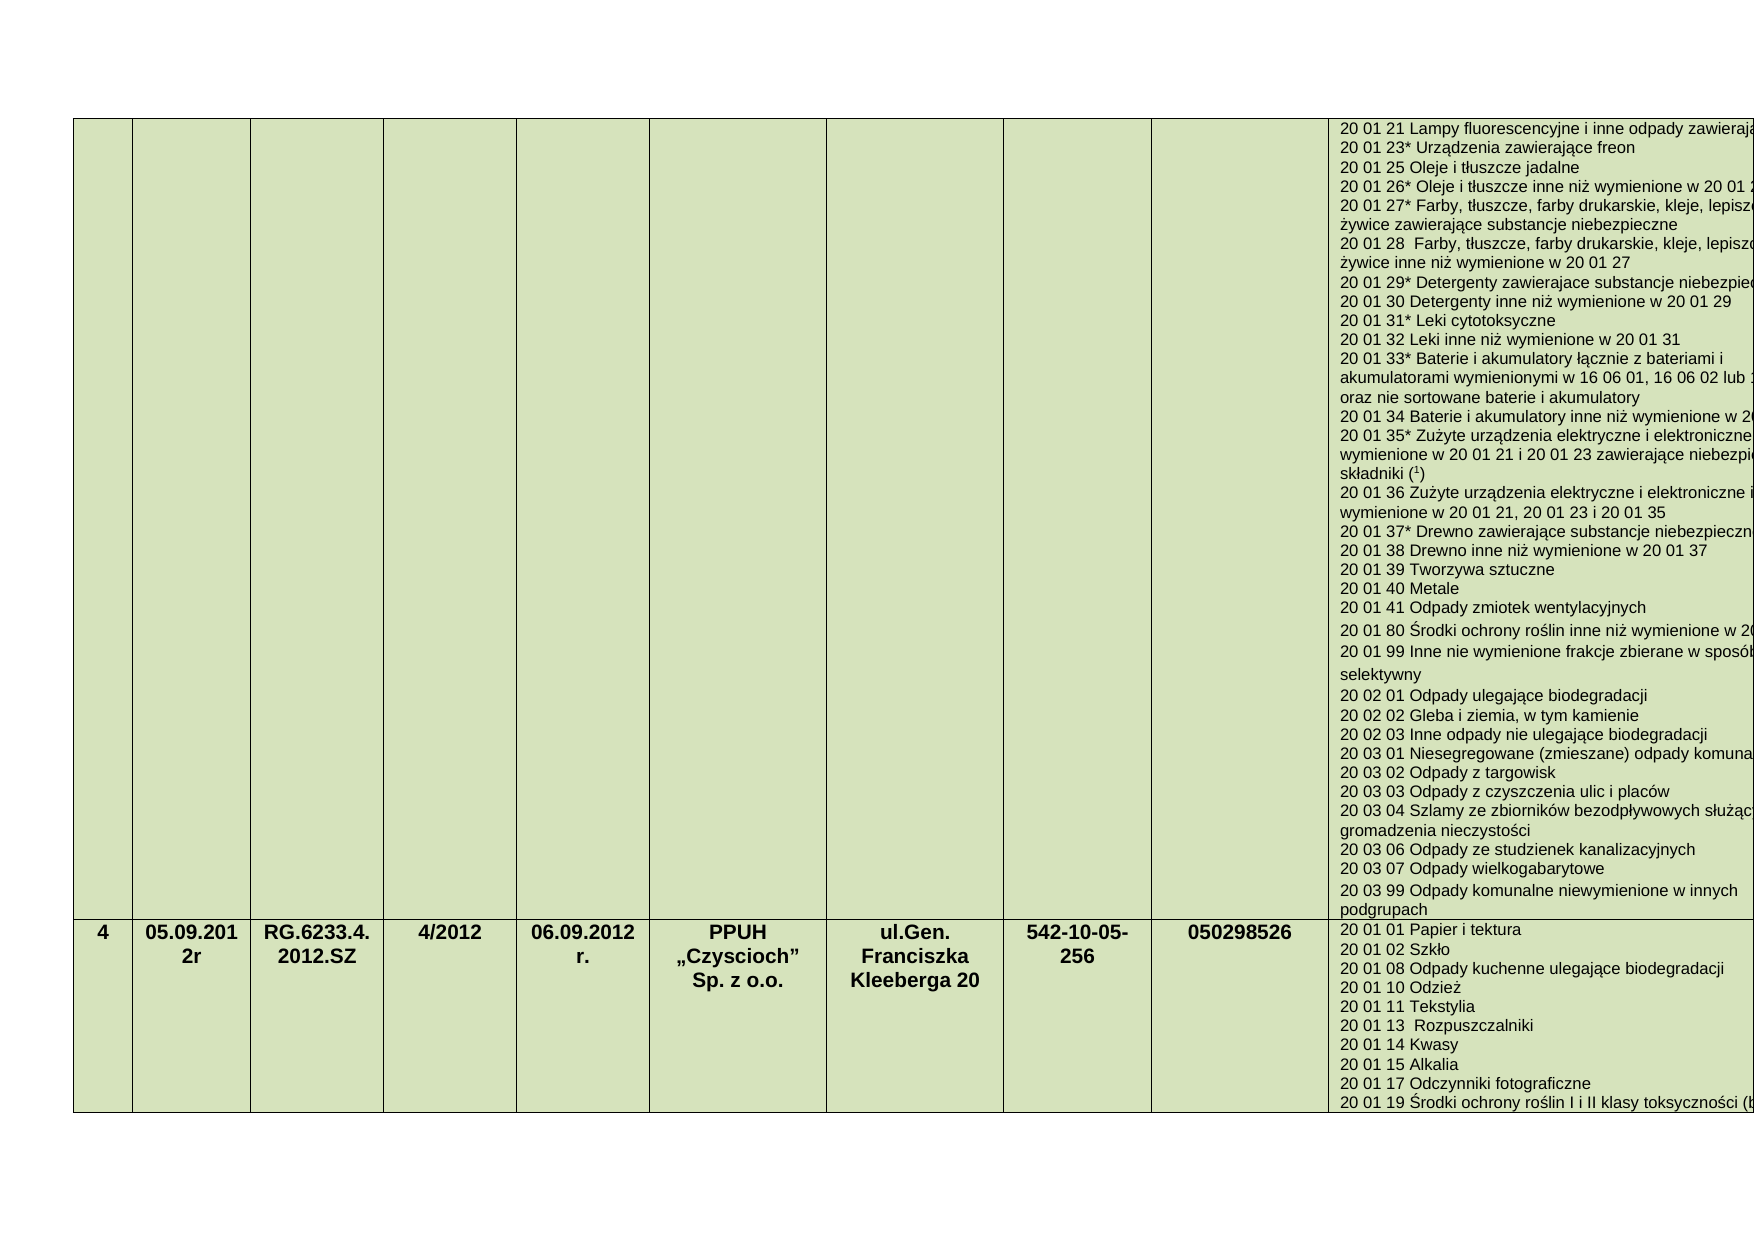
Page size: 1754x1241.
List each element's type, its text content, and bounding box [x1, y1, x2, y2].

table_cell ul.Gen. Franciszka Kleeberga 20 [827, 920, 1003, 1112]
table_cell [133, 119, 250, 919]
table_cell 4/2012 [384, 920, 516, 1112]
table_cell [827, 119, 1003, 919]
table_cell 542-10-05-256 [1004, 920, 1151, 1112]
table_cell 20 01 01 Papier i tektura 20 01 02 Szkło 20 01 08 Odpady kuchenne ulegające biodegradacji 20 01 10 Odzież 20 01 11 Tekstylia 20 01 13 Rozpuszczalniki 20 01 14 Kwasy 20 01 15 Alkalia 20 01 17 Odczynniki fotograficzne 20 01 19 Środki ochrony roślin I i II klasy toksyczności (bardzo toksyczne i toksyczne np.herbicydy, insektycydy) 20 01 21 Lampy fluorescencyjne i inne odpady zawierające rtęć 20 01 23* Urządzenia zawierające freon 20 01 25 Oleje i tłuszcze jadalne 20 01 26* Oleje i tłuszcze inne niż wymienione w 20 01 25 20 01 27* Farby, tłuszcze, farby drukarskie, kleje, lepiszcze i żywice zawierające substancje niebezpieczne 20 01 28 Farby, tłuszcze, farby drukarskie, kleje, lepiszcze i żywice inne niż wymienione w 20 01 27 20 01 29* Detergenty zawierajace substancje niebezpieczne 20 01 30 Detergenty inne niż wymienione w 20 01 29 20 01 31* Leki cytotoksyczne 20 01 32 Leki inne niż wymienione w 20 01 31 20 01 33* Baterie i akumulatory łącznie z bateriami i akumulatorami wymienionymi w 16 06 01, 16 06 02 lub 16 06 03 oraz nie sortowane baterie i akumulatory 20 01 34 Baterie i akumulatory inne niż wymienione w 20 01 33 20 01 35* Zużyte urządzenia elektryczne i elektroniczne inne niż wymienione w 20 01 21 i 20 01 23 zawierające niebezpieczne składniki (1) 20 01 36 Zużyte urządzenia elektryczne i elektroniczne inne niż wymienione w 20 01 21, 20 01 23 i 20 01 35 20 01 37* Drewno zawierające substancje niebezpieczne 20 01 38 Drewno inne niż wymienione w 20 01 37 20 01 39 Tworzywa sztuczne 20 01 40 Metale 20 01 41 Odpady zmiotek wentylacyjnych 20 01 80 Środki ochrony roślin inne niż wymienione w 20 01 19 20 01 99 Inne nie wymienione frakcje zbierane w sposób selektywny 20 02 01 Odpady ulegające biodegradacji 20 02 02 Gleba i ziemia, w tym kamienie 20 02 03 Inne odpady nie ulegające biodegradacji 20 03 01 Niesegregowane (zmieszane) odpady komunalne 20 03 02 Odpady z targowisk 20 03 03 Odpady z czyszczenia ulic i placów 20 03 04 Szlamy ze zbiorników bezodpływowych służących do gromadzenia nieczystości 20 03 06 Odpady ze studzienek kanalizacyjnych 20 03 07 Odpady wielkogabarytowe 20 03 99 Odpady komunalne niewymienione w innych podgrupach [1329, 920, 1753, 1112]
table_cell 05.09.2012r [133, 920, 250, 1112]
table_cell 050298526 [1152, 920, 1328, 1112]
table_cell [517, 119, 649, 919]
table_cell 4 [74, 920, 132, 1112]
table_cell [74, 119, 132, 919]
table_cell PPUH „Czyscioch” Sp. z o.o. [650, 920, 826, 1112]
table_cell [1152, 119, 1328, 919]
table_cell [650, 119, 826, 919]
table_cell [1004, 119, 1151, 919]
table_cell RG.6233.4.2012.SZ [251, 920, 383, 1112]
table_cell 20 01 01 Papier i tektura 20 01 02 Szkło 20 01 08 Odpady kuchenne ulegające biodegradacji 20 01 10 Odzież 20 01 11 Tekstylia 20 01 13 Rozpuszczalniki 20 01 14 Kwasy 20 01 15 Alkalia 20 01 17 Odczynniki fotograficzne 20 01 19 Środki ochrony roślin I i II klasy toksyczności (bardzo toksyczne i toksyczne np.herbicydy, insektycydy) 20 01 21 Lampy fluorescencyjne i inne odpady zawierające rtęć 20 01 23* Urządzenia zawierające freon 20 01 25 Oleje i tłuszcze jadalne 20 01 26* Oleje i tłuszcze inne niż wymienione w 20 01 25 20 01 27* Farby, tłuszcze, farby drukarskie, kleje, lepiszcze i żywice zawierające substancje niebezpieczne 20 01 28 Farby, tłuszcze, farby drukarskie, kleje, lepiszcze i żywice inne niż wymienione w 20 01 27 20 01 29* Detergenty zawierajace substancje niebezpieczne 20 01 30 Detergenty inne niż wymienione w 20 01 29 20 01 31* Leki cytotoksyczne 20 01 32 Leki inne niż wymienione w 20 01 31 20 01 33* Baterie i akumulatory łącznie z bateriami i akumulatorami wymienionymi w 16 06 01, 16 06 02 lub 16 06 03 oraz nie sortowane baterie i akumulatory 20 01 34 Baterie i akumulatory inne niż wymienione w 20 01 33 20 01 35* Zużyte urządzenia elektryczne i elektroniczne inne niż wymienione w 20 01 21 i 20 01 23 zawierające niebezpieczne składniki (1) 20 01 36 Zużyte urządzenia elektryczne i elektroniczne inne niż wymienione w 20 01 21, 20 01 23 i 20 01 35 20 01 37* Drewno zawierające substancje niebezpieczne 20 01 38 Drewno inne niż wymienione w 20 01 37 20 01 39 Tworzywa sztuczne 20 01 40 Metale 20 01 41 Odpady zmiotek wentylacyjnych 20 01 80 Środki ochrony roślin inne niż wymienione w 20 01 19 20 01 99 Inne nie wymienione frakcje zbierane w sposób selektywny 20 02 01 Odpady ulegające biodegradacji 20 02 02 Gleba i ziemia, w tym kamienie 20 02 03 Inne odpady nie ulegające biodegradacji 20 03 01 Niesegregowane (zmieszane) odpady komunalne 20 03 02 Odpady z targowisk 20 03 03 Odpady z czyszczenia ulic i placów 20 03 04 Szlamy ze zbiorników bezodpływowych służących do gromadzenia nieczystości 20 03 06 Odpady ze studzienek kanalizacyjnych 20 03 07 Odpady wielkogabarytowe 20 03 99 Odpady komunalne niewymienione w innych podgrupach [1329, 119, 1753, 919]
table_cell [251, 119, 383, 919]
table_cell [384, 119, 516, 919]
table_cell 06.09.2012r. [517, 920, 649, 1112]
